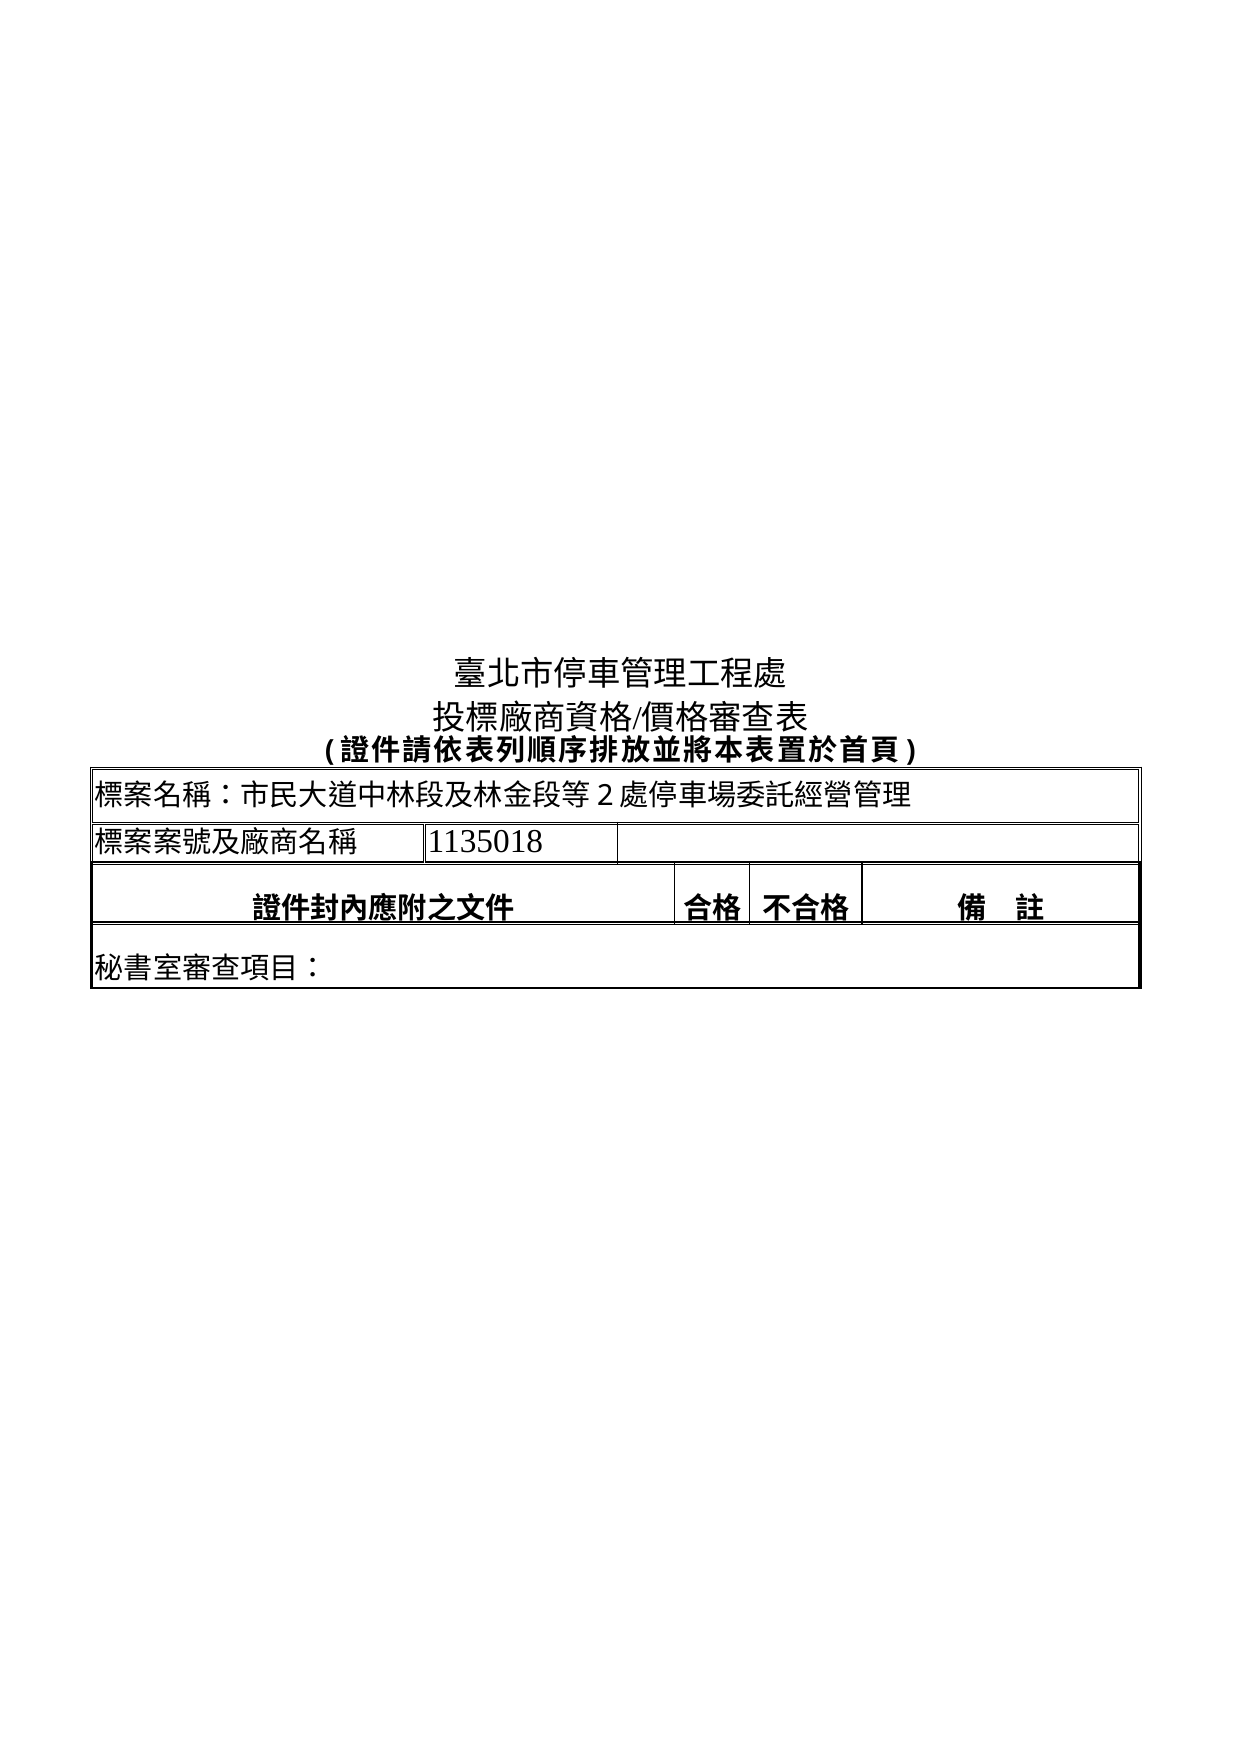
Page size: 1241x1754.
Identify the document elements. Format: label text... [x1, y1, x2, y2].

table_cell 標案案號及廠商名稱 [93, 825, 423, 861]
table_cell 證件封內應附之文件 [93, 865, 674, 921]
text 投標廠商資格/價格審查表 [59, 704, 1181, 735]
table_cell 合格 [675, 865, 749, 921]
table_header 標案名稱：市民大道中林段及林金段等2處停車場委託經營管理 [93, 770, 1138, 822]
table_cell 備 註 [863, 865, 1138, 921]
text (證件請依表列順序排放並將本表置於首頁) [59, 735, 1181, 767]
text 臺北市停車管理工程處 [59, 660, 1181, 692]
table_cell [618, 825, 1138, 861]
table_cell 1135018 [426, 825, 617, 861]
table_cell 秘書室審查項目： [93, 925, 1138, 987]
table_cell 不合格 [750, 865, 861, 921]
